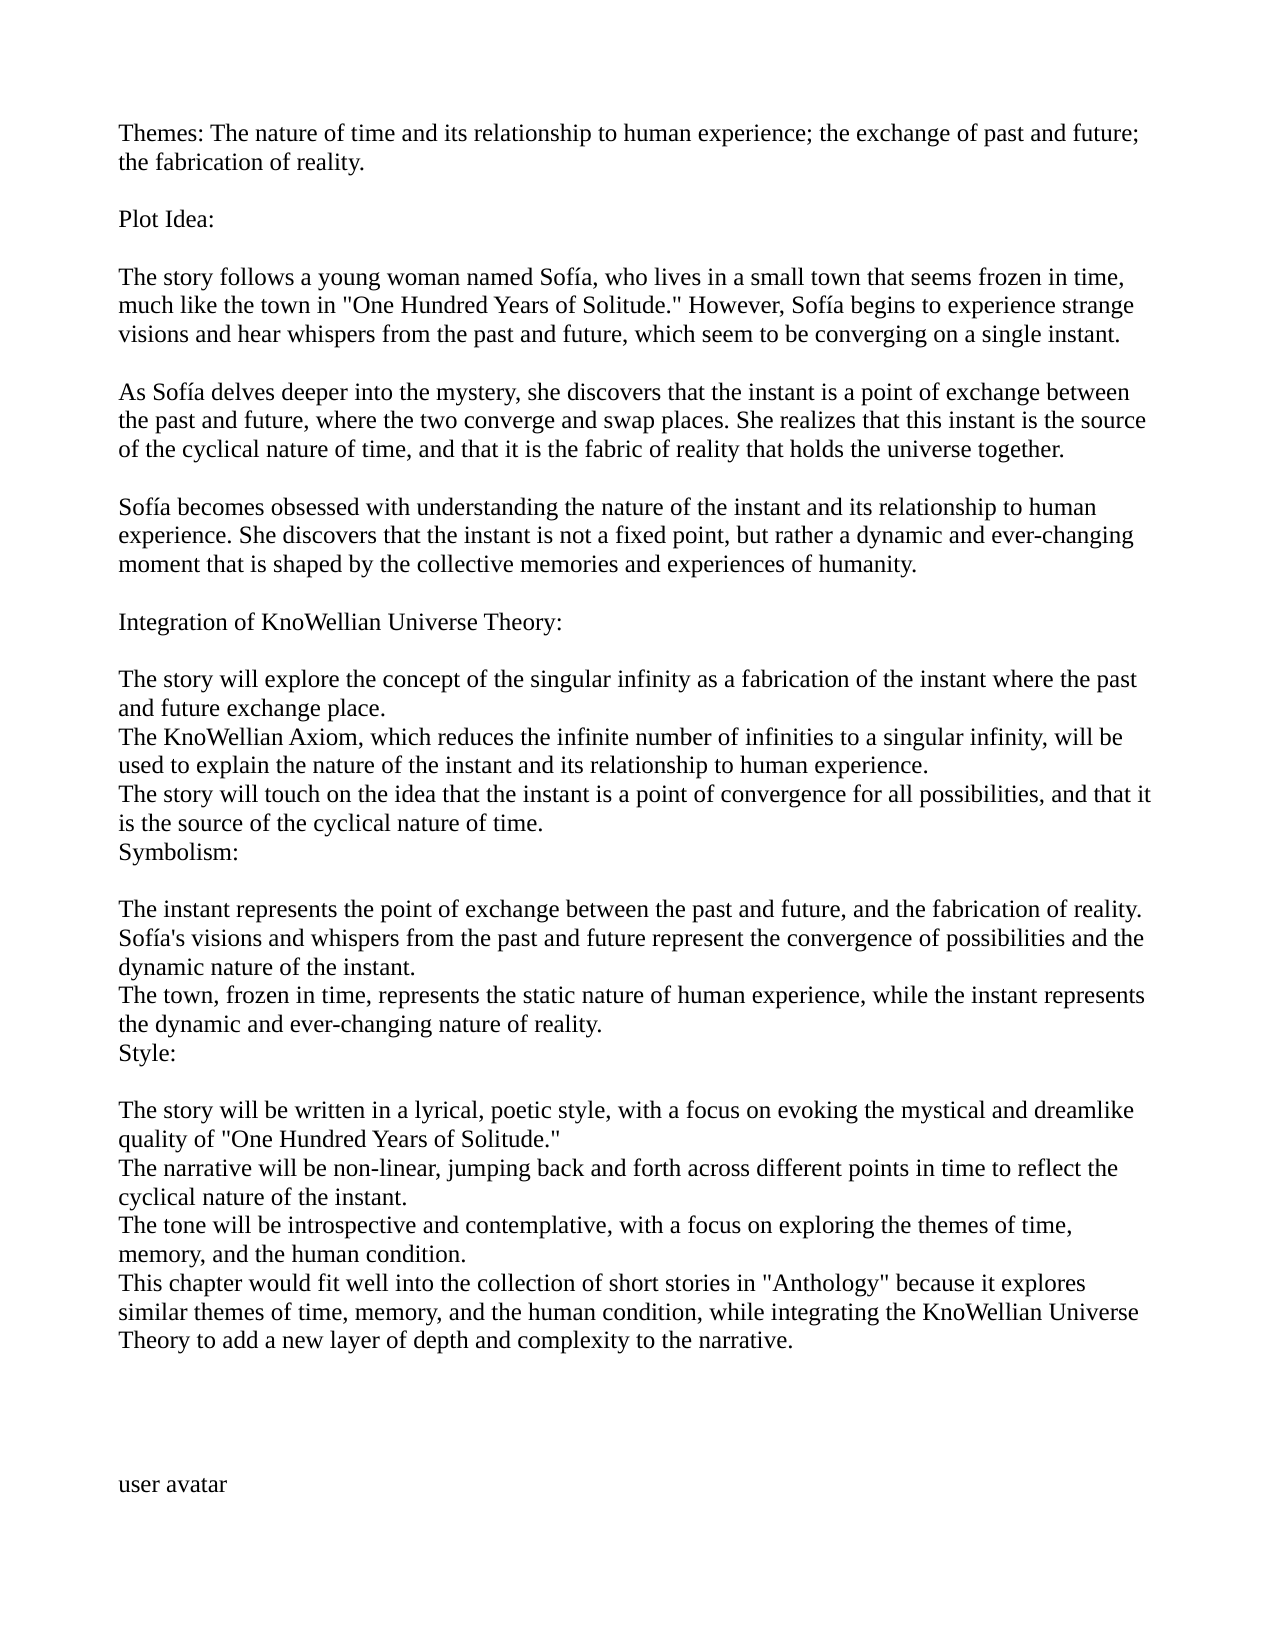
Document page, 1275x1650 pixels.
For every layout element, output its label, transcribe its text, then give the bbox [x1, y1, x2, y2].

text This chapter would fit well into the collection of short stories in "Anthology" because it explores similar themes of time, memory, and the human condition, while integrating the KnoWellian Universe Theory to add a new layer of depth and complexity to the narrative. [118, 1268, 1157, 1354]
text Plot Idea: [118, 204, 1157, 233]
text Sofía becomes obsessed with understanding the nature of the instant and its relationship to human experience. She discovers that the instant is not a fixed point, but rather a dynamic and ever-changing moment that is shaped by the collective memories and experiences of humanity. [118, 492, 1157, 578]
text Integration of KnoWellian Universe Theory: [118, 607, 1157, 636]
text The KnoWellian Axiom, which reduces the infinite number of infinities to a singular infinity, will be used to explain the nature of the instant and its relationship to human experience. [118, 722, 1157, 779]
text The story will touch on the idea that the instant is a point of convergence for all possibilities, and that it is the source of the cyclical nature of time. [118, 779, 1157, 837]
text user avatar [118, 1469, 1157, 1498]
text The narrative will be non-linear, jumping back and forth across different points in time to reflect the cyclical nature of the instant. [118, 1153, 1157, 1211]
text The town, frozen in time, represents the static nature of human experience, while the instant represents the dynamic and ever-changing nature of reality. [118, 981, 1157, 1038]
text Sofía's visions and whispers from the past and future represent the convergence of possibilities and the dynamic nature of the instant. [118, 923, 1157, 981]
text The story follows a young woman named Sofía, who lives in a small town that seems frozen in time, much like the town in "One Hundred Years of Solitude." However, Sofía begins to experience strange visions and hear whispers from the past and future, which seem to be converging on a single instant. [118, 262, 1157, 348]
text Style: [118, 1038, 1157, 1067]
text The story will be written in a lyrical, poetic style, with a focus on evoking the mystical and dreamlike quality of "One Hundred Years of Solitude." [118, 1096, 1157, 1153]
text The tone will be introspective and contemplative, with a focus on exploring the themes of time, memory, and the human condition. [118, 1211, 1157, 1268]
text As Sofía delves deeper into the mystery, she discovers that the instant is a point of exchange between the past and future, where the two converge and swap places. She realizes that this instant is the source of the cyclical nature of time, and that it is the fabric of reality that holds the universe together. [118, 377, 1157, 463]
text Symbolism: [118, 837, 1157, 866]
text The instant represents the point of exchange between the past and future, and the fabrication of reality. [118, 894, 1157, 923]
text Themes: The nature of time and its relationship to human experience; the exchange of past and future; the fabrication of reality. [118, 118, 1157, 176]
text The story will explore the concept of the singular infinity as a fabrication of the instant where the past and future exchange place. [118, 664, 1157, 722]
